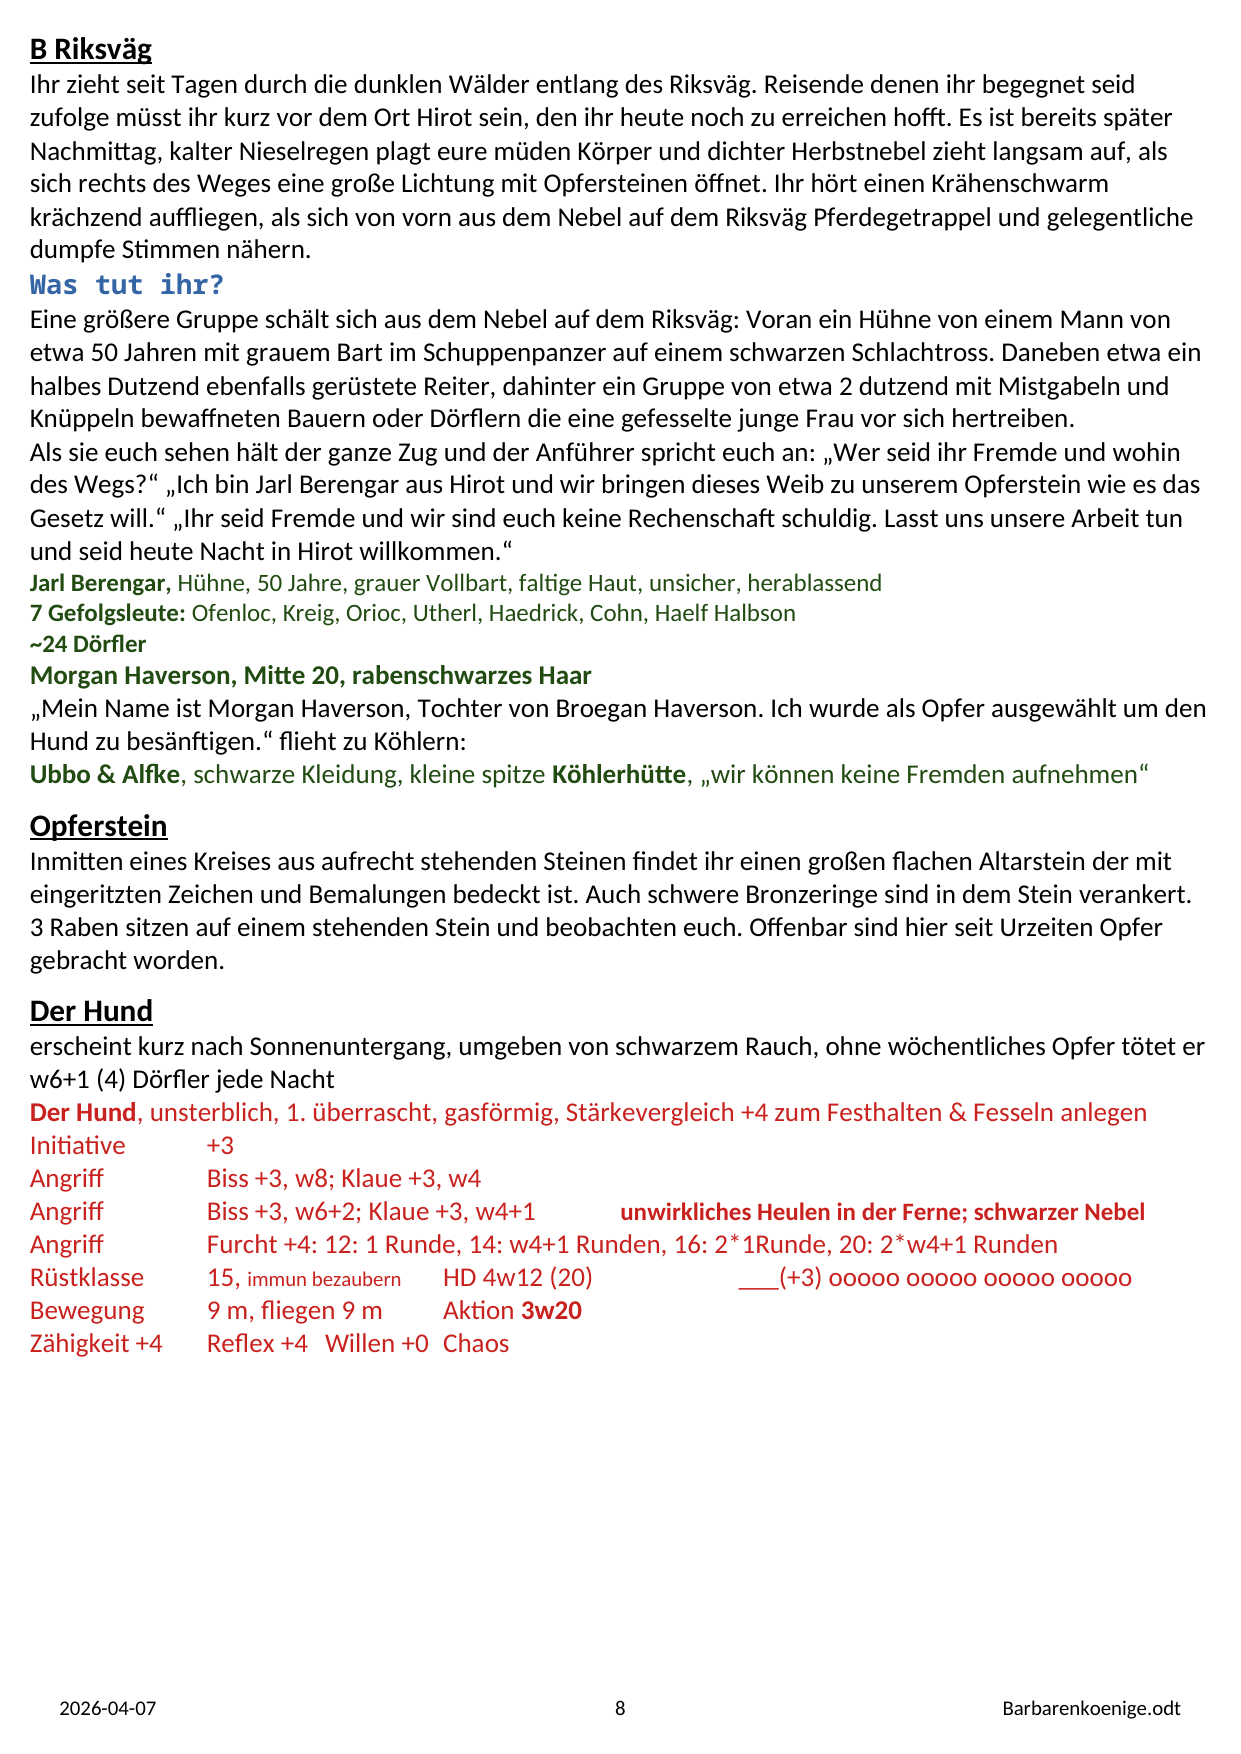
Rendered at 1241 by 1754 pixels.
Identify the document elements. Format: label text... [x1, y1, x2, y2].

text Bewegung 9 m, fliegen 9 m Aktion 3w20 [29, 1293, 1211, 1327]
text B Riksväg [29, 29, 1211, 68]
text 7 Gefolgsleute: Ofenloc, Kreig, Orioc, Utherl, Haedrick, Cohn, Haelf Halbson [29, 597, 1211, 628]
text Rüstklasse 15, immun bezaubern HD 4w12 (20) ___(+3) ooooo ooooo ooooo ooooo [29, 1261, 1211, 1293]
text Angriff Furcht +4: 12: 1 Runde, 14: w4+1 Runden, 16: 2*1Runde, 20: 2*w4+1 Runden [29, 1227, 1211, 1261]
text Was tut ihr? [29, 266, 1211, 303]
text erscheint kurz nach Sonnenuntergang, umgeben von schwarzem Rauch, ohne wöchentliches Opfer tötet er w6+1 (4) Dörfler jede Nacht [29, 1029, 1211, 1095]
text Angriff Biss +3, w6+2; Klaue +3, w4+1 unwirkliches Heulen in der Ferne; schwarzer Nebel [29, 1194, 1211, 1227]
text Morgan Haverson, Mitte 20, rabenschwarzes Haar [29, 658, 1211, 691]
text Der Hund [29, 991, 1211, 1029]
text Opferstein [29, 806, 1211, 844]
text Zähigkeit +4 Reflex +4 Willen +0 Chaos [29, 1327, 1211, 1359]
text Inmitten eines Kreises aus aufrecht stehenden Steinen findet ihr einen großen flachen Altarstein der mit eingeritzten Zeichen und Bemalungen bedeckt ist. Auch schwere Bronzeringe sind in dem Stein verankert. 3 Raben sitzen auf einem stehenden Stein und beobachten euch. Offenbar sind hier seit Urzeiten Opfer gebracht worden. [29, 844, 1211, 976]
text Eine größere Gruppe schält sich aus dem Nebel auf dem Riksväg: Voran ein Hühne von einem Mann von etwa 50 Jahren mit grauem Bart im Schuppenpanzer auf einem schwarzen Schlachtross. Daneben etwa ein halbes Dutzend ebenfalls gerüstete Reiter, dahinter ein Gruppe von etwa 2 dutzend mit Mistgabeln und Knüppeln bewaffneten Bauern oder Dörflern die eine gefesselte junge Frau vor sich hertreiben. [29, 303, 1211, 435]
text Jarl Berengar, Hühne, 50 Jahre, grauer Vollbart, faltige Haut, unsicher, herablassend [29, 567, 1211, 597]
text Der Hund, unsterblich, 1. überrascht, gasförmig, Stärkevergleich +4 zum Festhalten & Fesseln anlegen [29, 1095, 1211, 1128]
text Angriff Biss +3, w8; Klaue +3, w4 [29, 1161, 1211, 1194]
text Ubbo & Alfke, schwarze Kleidung, kleine spitze Köhlerhütte, „wir können keine Fremden aufnehmen“ [29, 757, 1211, 790]
text Initiative +3 [29, 1128, 1211, 1161]
text Als sie euch sehen hält der ganze Zug und der Anführer spricht euch an: „Wer seid ihr Fremde und wohin des Wegs?“ „Ich bin Jarl Berengar aus Hirot und wir bringen dieses Weib zu unserem Opferstein wie es das Gesetz will.“ „Ihr seid Fremde und wir sind euch keine Rechenschaft schuldig. Lasst uns unsere Arbeit tun und seid heute Nacht in Hirot willkommen.“ [29, 435, 1211, 567]
text ~24 Dörfler [29, 628, 1211, 658]
text „Mein Name ist Morgan Haverson, Tochter von Broegan Haverson. Ich wurde als Opfer ausgewählt um den Hund zu besänftigen.“ flieht zu Köhlern: [29, 691, 1211, 757]
text Ihr zieht seit Tagen durch die dunklen Wälder entlang des Riksväg. Reisende denen ihr begegnet seid zufolge müsst ihr kurz vor dem Ort Hirot sein, den ihr heute noch zu erreichen hofft. Es ist bereits später Nachmittag, kalter Nieselregen plagt eure müden Körper und dichter Herbstnebel zieht langsam auf, als sich rechts des Weges eine große Lichtung mit Opfersteinen öffnet. Ihr hört einen Krähenschwarm krächzend auffliegen, als sich von vorn aus dem Nebel auf dem Riksväg Pferdegetrappel und gelegentliche dumpfe Stimmen nähern. [29, 68, 1211, 266]
